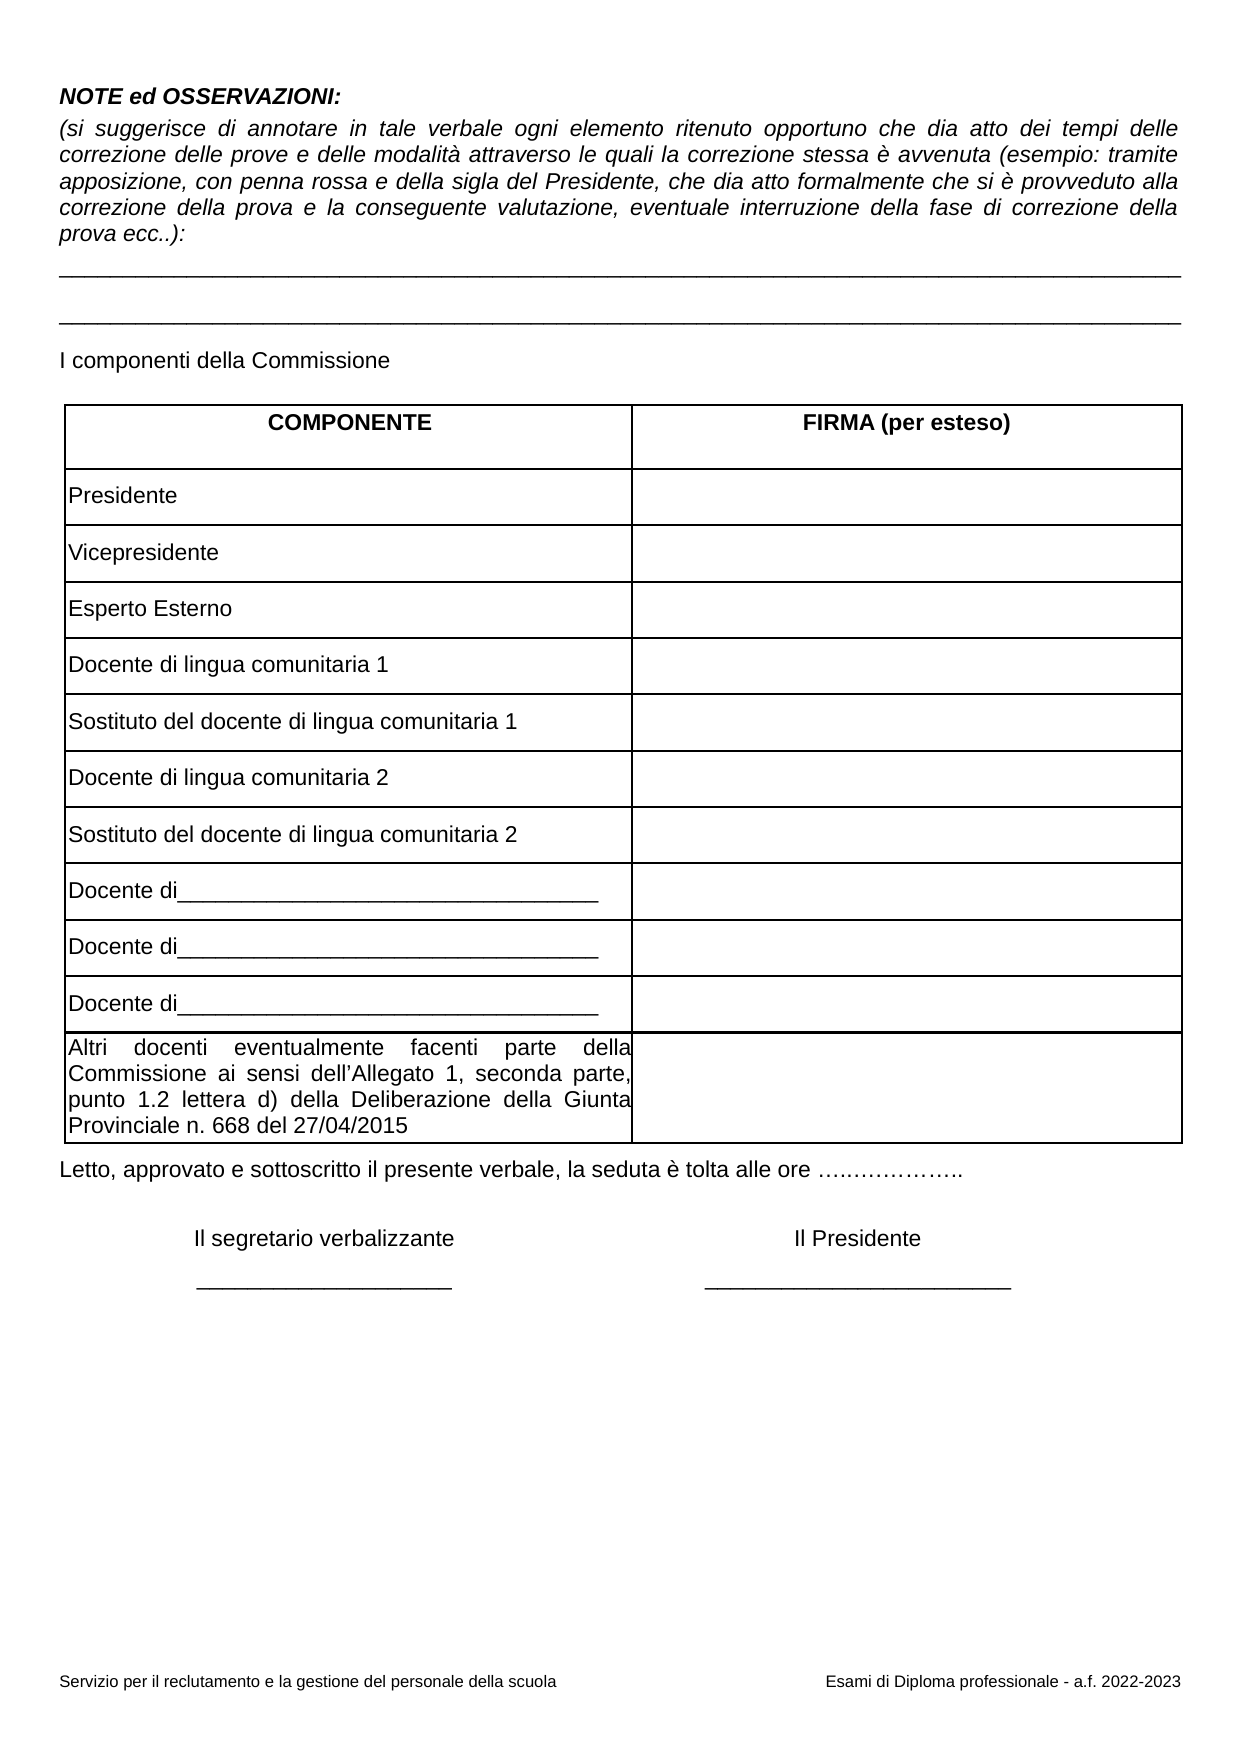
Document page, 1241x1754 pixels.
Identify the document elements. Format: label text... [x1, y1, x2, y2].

table_cell [633, 526, 1181, 581]
table_header FIRMA (per esteso) [633, 406, 1181, 468]
text NOTE ed OSSERVAZIONI: [59, 83, 1181, 109]
table_cell Esperto Esterno [66, 583, 631, 637]
table_cell [633, 695, 1181, 749]
text (si suggerisce di annotare in tale verbale ogni elemento ritenuto opportuno che dia atto dei tempi delle correzione delle prove e delle modalità attraverso le quali la correzione stessa è avvenuta (esempio: tramite apposizione, con penna rossa e della sigla del Presidente, che dia atto formalmente che si è provveduto alla correzione della prova e la conseguente valutazione, eventuale interruzione della fase di correzione della prova ecc..): [59, 115, 1181, 247]
table_cell Sostituto del docente di lingua comunitaria 1 [66, 695, 631, 749]
table_cell [633, 977, 1181, 1031]
table_cell [633, 1034, 1181, 1142]
text I componenti della Commissione [59, 347, 1181, 373]
table_cell [633, 921, 1181, 975]
table_cell [633, 864, 1181, 919]
text Letto, approvato e sottoscritto il presente verbale, la seduta è tolta alle ore …..….……….. [59, 1156, 1181, 1182]
table_header Il segretario verbalizzante ____________________ [59, 1225, 589, 1291]
table_header [1126, 1225, 1139, 1291]
text ________________________________________________________________________________________ [59, 252, 1181, 276]
table_cell Vicepresidente [66, 526, 631, 581]
table_cell [633, 808, 1181, 862]
table_header COMPONENTE [66, 406, 631, 468]
text ________________________________________________________________________________________ [59, 299, 1181, 323]
table_cell Presidente [66, 470, 631, 524]
table_cell Docente di_________________________________ [66, 977, 631, 1031]
table_cell [633, 752, 1181, 806]
table_cell [633, 583, 1181, 637]
table_cell Altri docenti eventualmente facenti parte della Commissione ai sensi dell’Allegato 1, seconda parte, punto 1.2 lettera d) della Deliberazione della Giunta Provinciale n. 668 del 27/04/2015 [66, 1034, 631, 1142]
table_header Il Presidente ________________________ [589, 1225, 1126, 1291]
table_cell Sostituto del docente di lingua comunitaria 2 [66, 808, 631, 862]
table_cell [633, 470, 1181, 524]
table_cell Docente di_________________________________ [66, 921, 631, 975]
table_cell Docente di lingua comunitaria 1 [66, 639, 631, 693]
table_cell Docente di_________________________________ [66, 864, 631, 919]
table_cell Docente di lingua comunitaria 2 [66, 752, 631, 806]
table_cell [633, 639, 1181, 693]
